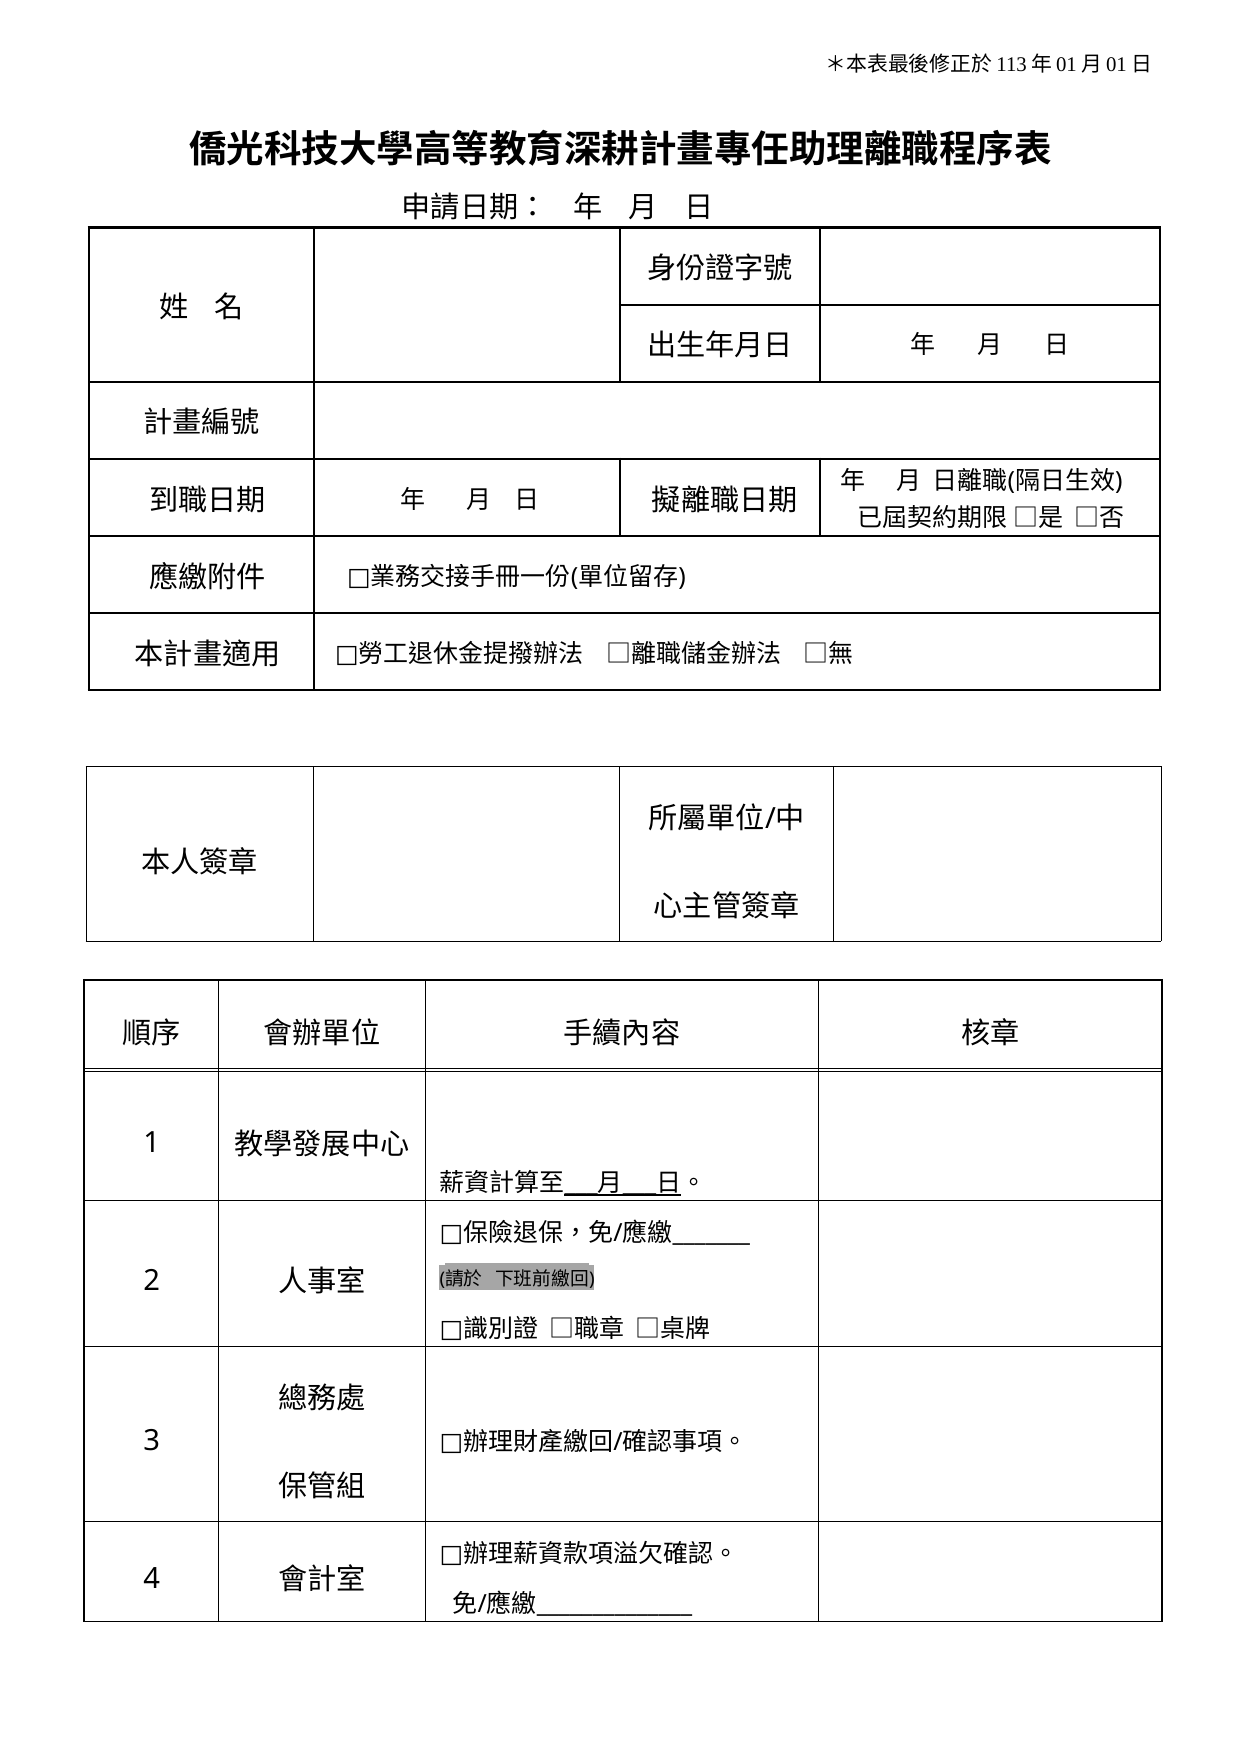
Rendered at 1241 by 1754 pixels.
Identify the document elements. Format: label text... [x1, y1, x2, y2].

table_cell 2 [85, 1201, 218, 1346]
table_header 核章 [819, 981, 1161, 1068]
table_cell 到職日期 [90, 460, 313, 535]
table_cell □辦理財產繳回/確認事項。 [426, 1347, 818, 1521]
table_header 身份證字號 [621, 229, 819, 303]
table_cell 本計畫適用 [90, 614, 313, 689]
table_cell 年 月 日離職(隔日生效) 已屆契約期限 □是 □否 [821, 460, 1159, 535]
table_cell □辦理薪資款項溢欠確認。 免/應繳______________ [426, 1522, 818, 1621]
table_cell 人事室 [219, 1201, 425, 1346]
table_header 手續內容 [426, 981, 818, 1068]
table_cell 出生年月日 [621, 306, 819, 381]
table_cell 年 月 日 [315, 460, 619, 535]
table_header 姓 名 [90, 229, 313, 381]
table_cell [819, 1201, 1161, 1346]
text 申請日期： 年 月 日 [89, 184, 1152, 226]
table_header [834, 767, 1161, 941]
table_cell 薪資計算至___月___日。 [426, 1072, 818, 1200]
table_header 本人簽章 [87, 767, 313, 941]
table_cell [819, 1072, 1161, 1200]
table_header 會辦單位 [219, 981, 425, 1068]
table_header [314, 767, 619, 941]
table_cell [819, 1347, 1161, 1521]
table_cell [315, 383, 1159, 458]
table_cell 4 [85, 1522, 218, 1621]
table_header [821, 229, 1159, 303]
table_cell 會計室 [219, 1522, 425, 1621]
table_cell [819, 1522, 1161, 1621]
table_cell 1 [85, 1072, 218, 1200]
table_cell 擬離職日期 [621, 460, 819, 535]
table_header 順序 [85, 981, 218, 1068]
table_cell □業務交接手冊一份(單位留存) [315, 537, 1159, 612]
table_header [315, 229, 619, 381]
table_cell □勞工退休金提撥辦法 □離職儲金辦法 □無 [315, 614, 1159, 689]
table_cell 計畫編號 [90, 383, 313, 458]
table_cell □保險退保，免/應繳_______ (請於 下班前繳回) □識別證 □職章 □桌牌 [426, 1201, 818, 1346]
table_header 所屬單位/中 心主管簽章 [620, 767, 833, 941]
table_cell 3 [85, 1347, 218, 1521]
table_cell 總務處 保管組 [219, 1347, 425, 1521]
text 僑光科技大學高等教育深耕計畫專任助理離職程序表 [89, 109, 1152, 184]
table_cell 教學發展中心 [219, 1072, 425, 1200]
table_cell 年 月 日 [821, 306, 1159, 381]
table_cell 應繳附件 [90, 537, 313, 612]
